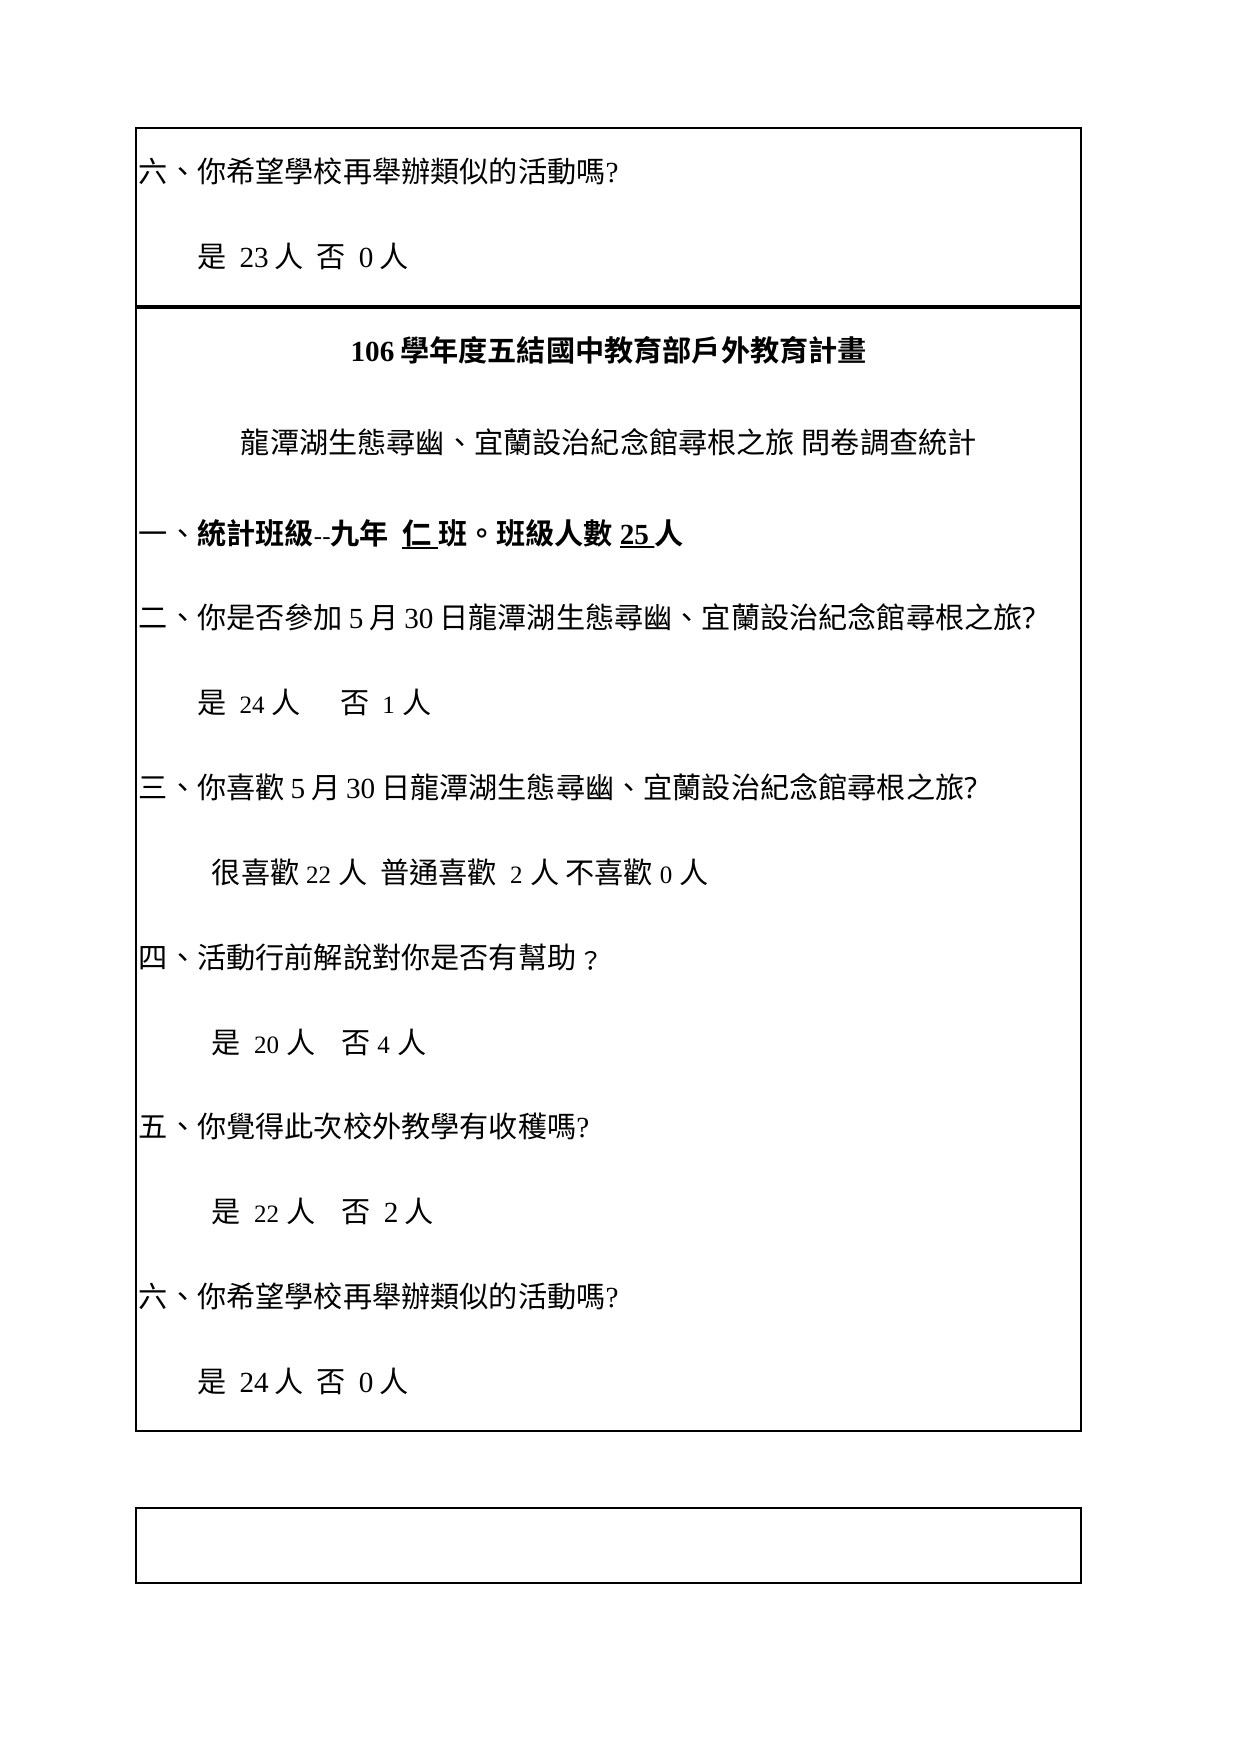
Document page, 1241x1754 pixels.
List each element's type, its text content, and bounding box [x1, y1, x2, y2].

table_header [137, 1509, 1080, 1582]
table_header 六、你希望學校再舉辦類似的活動嗎? 是 23人 否 0人 [137, 129, 1080, 304]
table_header 106學年度五結國中教育部戶外教育計畫 龍潭湖生態尋幽、宜蘭設治紀念館尋根之旅 問卷調查統計 一、統計班級--九年 仁 班。班級人數 25人 二、你是否參加5月30日龍潭湖生態尋幽、宜蘭設治紀念館尋根之旅? 是 24 人 否 1 人 三、你喜歡5月30日龍潭湖生態尋幽、宜蘭設治紀念館尋根之旅? 很喜歡 22 人 普通喜歡 2 人 不喜歡 0 人 四、活動行前解說對你是否有幫助﹖ 是 20 人 否 4 人 五、你覺得此次校外教學有收穫嗎? 是 22 人 否 2人 六、你希望學校再舉辦類似的活動嗎? 是 24人 否 0人 [137, 309, 1080, 1430]
